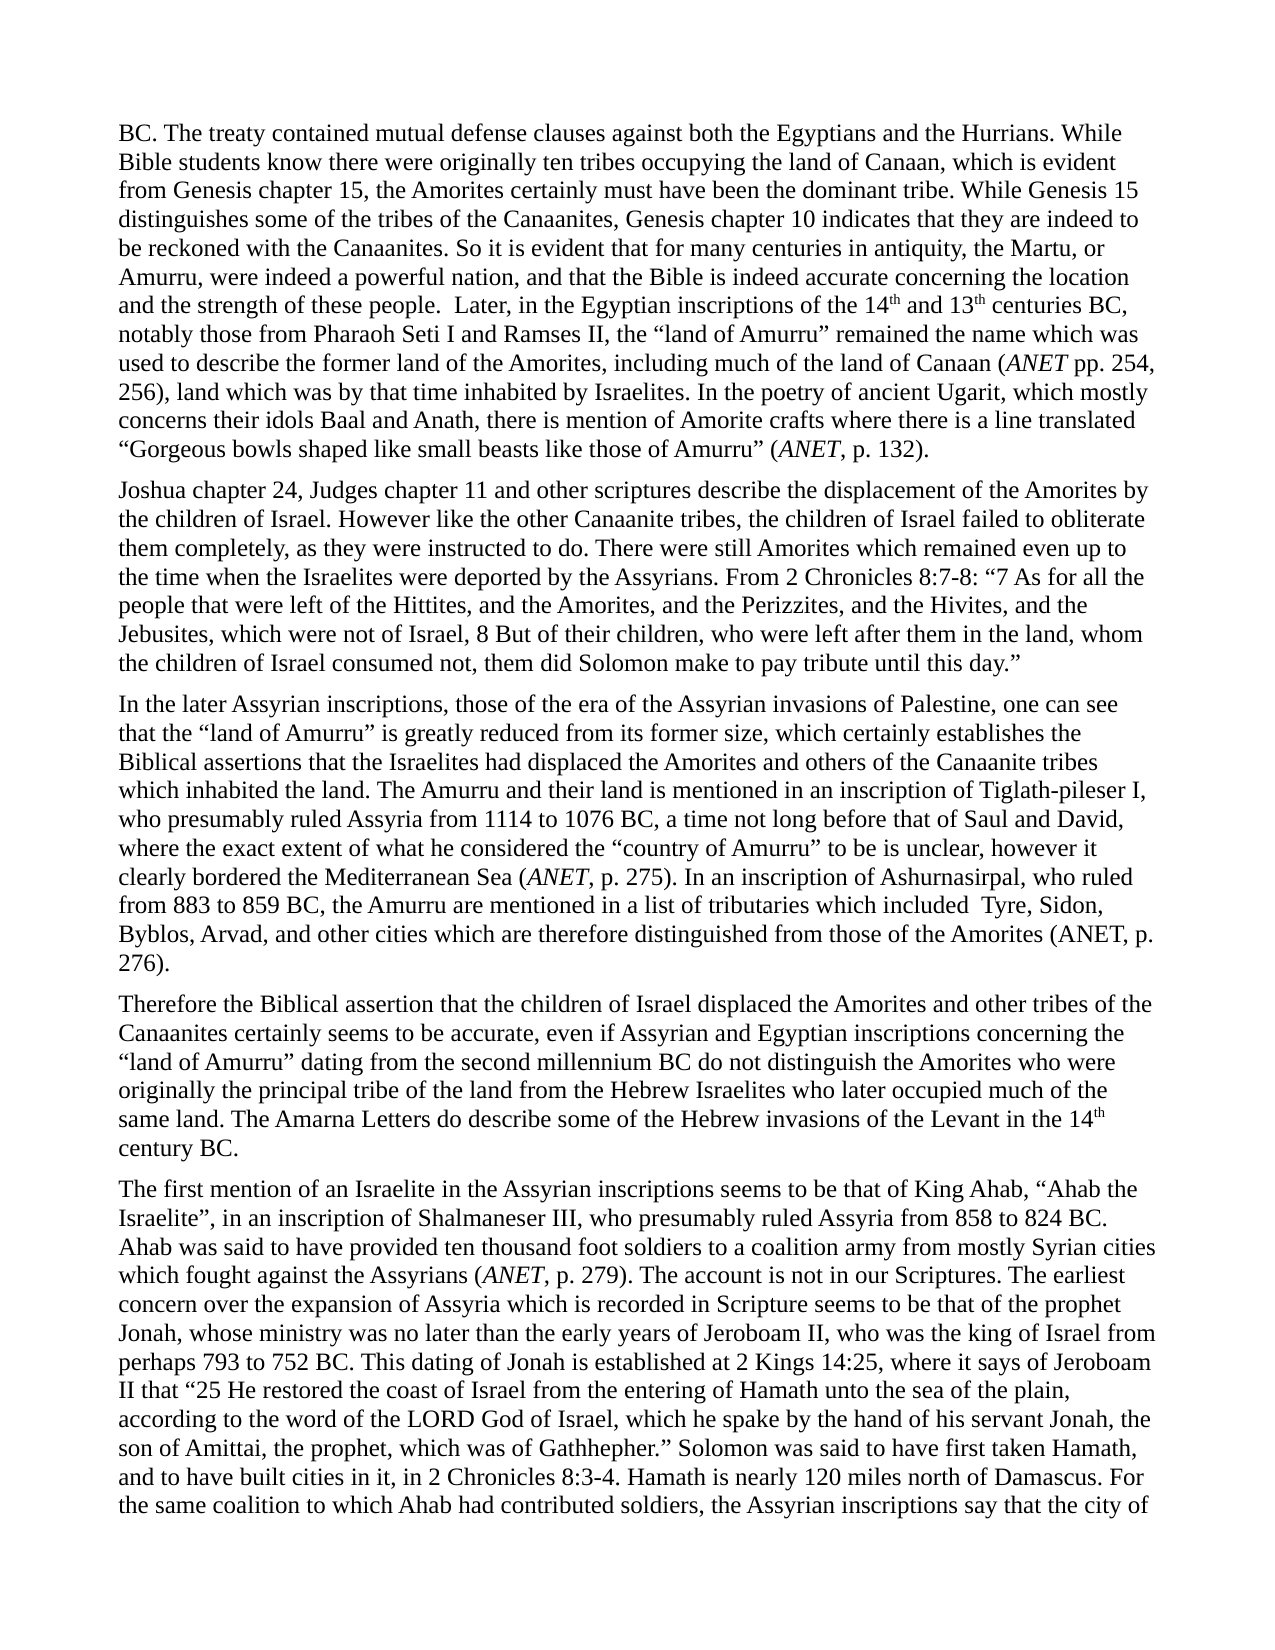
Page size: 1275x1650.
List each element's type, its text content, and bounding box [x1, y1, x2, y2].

text The first mention of an Israelite in the Assyrian inscriptions seems to be that of King Ahab, “Ahab the Israelite”, in an inscription of Shalmaneser III, who presumably ruled Assyria from 858 to 824 BC. Ahab was said to have provided ten thousand foot soldiers to a coalition army from mostly Syrian cities which fought against the Assyrians (ANET, p. 279). The account is not in our Scriptures. The earliest concern over the expansion of Assyria which is recorded in Scripture seems to be that of the prophet Jonah, whose ministry was no later than the early years of Jeroboam II, who was the king of Israel from perhaps 793 to 752 BC. This dating of Jonah is established at 2 Kings 14:25, where it says of Jeroboam II that “25 He restored the coast of Israel from the entering of Hamath unto the sea of the plain, according to the word of the LORD God of Israel, which he spake by the hand of his servant Jonah, the son of Amittai, the prophet, which was of Gathhepher.” Solomon was said to have first taken Hamath, and to have built cities in it, in 2 Chronicles 8:3-4. Hamath is nearly 120 miles north of Damascus. For the same coalition to which Ahab had contributed soldiers, the Assyrian inscriptions say that the city of [118, 1174, 1157, 1519]
text Joshua chapter 24, Judges chapter 11 and other scriptures describe the displacement of the Amorites by the children of Israel. However like the other Canaanite tribes, the children of Israel failed to obliterate them completely, as they were instructed to do. There were still Amorites which remained even up to the time when the Israelites were deported by the Assyrians. From 2 Chronicles 8:7-8: “7 As for all the people that were left of the Hittites, and the Amorites, and the Perizzites, and the Hivites, and the Jebusites, which were not of Israel, 8 But of their children, who were left after them in the land, whom the children of Israel consumed not, them did Solomon make to pay tribute until this day.” [118, 476, 1157, 677]
text In the later Assyrian inscriptions, those of the era of the Assyrian invasions of Palestine, one can see that the “land of Amurru” is greatly reduced from its former size, which certainly establishes the Biblical assertions that the Israelites had displaced the Amorites and others of the Canaanite tribes which inhabited the land. The Amurru and their land is mentioned in an inscription of Tiglath-pileser I, who presumably ruled Assyria from 1114 to 1076 BC, a time not long before that of Saul and David, where the exact extent of what he considered the “country of Amurru” to be is unclear, however it clearly bordered the Mediterranean Sea (ANET, p. 275). In an inscription of Ashurnasirpal, who ruled from 883 to 859 BC, the Amurru are mentioned in a list of tributaries which included Tyre, Sidon, Byblos, Arvad, and other cities which are therefore distinguished from those of the Amorites (ANET, p. 276). [118, 689, 1157, 977]
text BC. The treaty contained mutual defense clauses against both the Egyptians and the Hurrians. While Bible students know there were originally ten tribes occupying the land of Canaan, which is evident from Genesis chapter 15, the Amorites certainly must have been the dominant tribe. While Genesis 15 distinguishes some of the tribes of the Canaanites, Genesis chapter 10 indicates that they are indeed to be reckoned with the Canaanites. So it is evident that for many centuries in antiquity, the Martu, or Amurru, were indeed a powerful nation, and that the Bible is indeed accurate concerning the location and the strength of these people. Later, in the Egyptian inscriptions of the 14th and 13th centuries BC, notably those from Pharaoh Seti I and Ramses II, the “land of Amurru” remained the name which was used to describe the former land of the Amorites, including much of the land of Canaan (ANET pp. 254, 256), land which was by that time inhabited by Israelites. In the poetry of ancient Ugarit, which mostly concerns their idols Baal and Anath, there is mention of Amorite crafts where there is a line translated “Gorgeous bowls shaped like small beasts like those of Amurru” (ANET, p. 132). [118, 118, 1157, 463]
text Therefore the Biblical assertion that the children of Israel displaced the Amorites and other tribes of the Canaanites certainly seems to be accurate, even if Assyrian and Egyptian inscriptions concerning the “land of Amurru” dating from the second millennium BC do not distinguish the Amorites who were originally the principal tribe of the land from the Hebrew Israelites who later occupied much of the same land. The Amarna Letters do describe some of the Hebrew invasions of the Levant in the 14th century BC. [118, 989, 1157, 1162]
